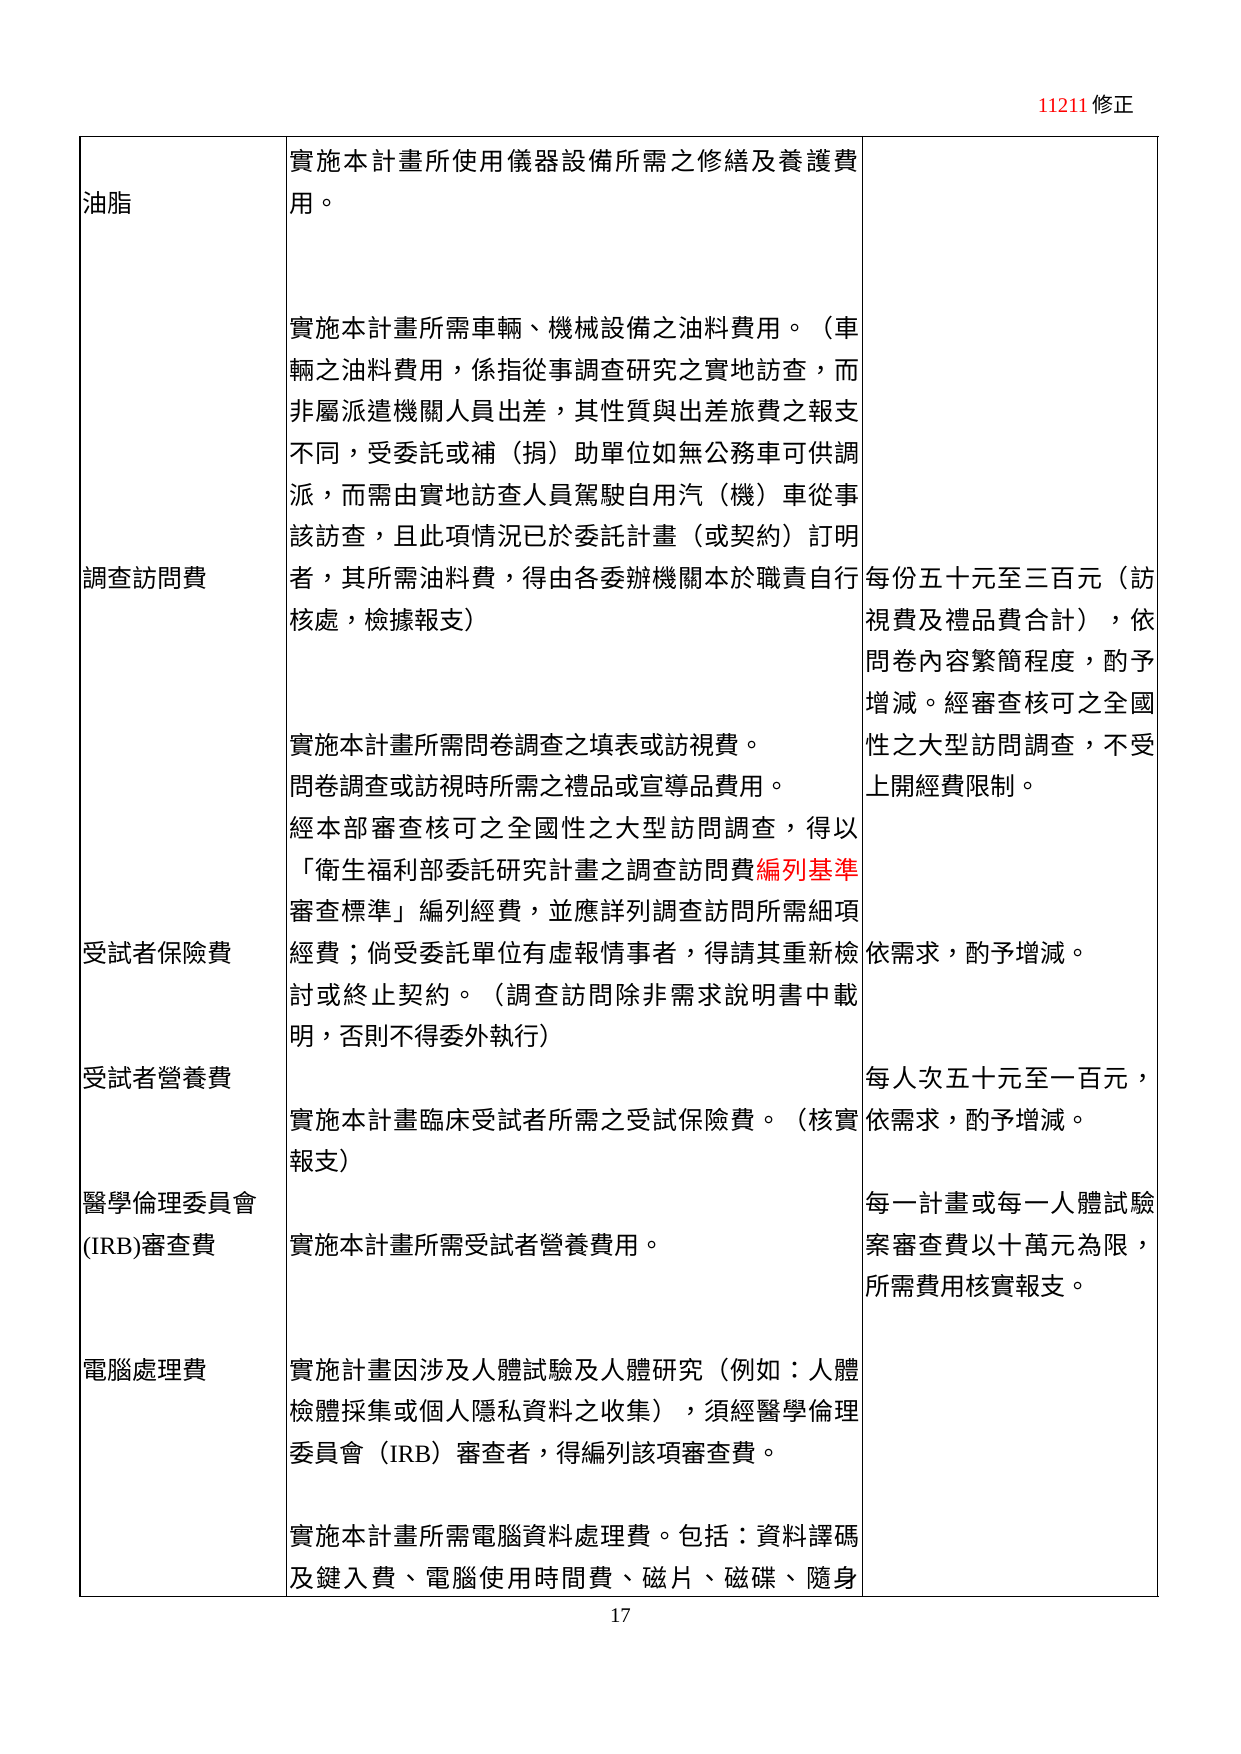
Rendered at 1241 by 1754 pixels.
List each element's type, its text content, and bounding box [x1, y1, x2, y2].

table_cell 每份五十元至三百元（訪視費及禮品費合計），依問卷內容繁簡程度，酌予增減。經審查核可之全國性之大型訪問調查，不受上開經費限制。 依需求，酌予增減。 每人次五十元至一百元，依需求，酌予增減。 每一計畫或每一人體試驗案審查費以十萬元為限，所需費用核實報支。 [863, 137, 1157, 1596]
table_cell 實施本計畫所使用儀器設備所需之修繕及養護費用。 實施本計畫所需車輛、機械設備之油料費用。（車輛之油料費用，係指從事調查研究之實地訪查，而非屬派遣機關人員出差，其性質與出差旅費之報支不同，受委託或補（捐）助單位如無公務車可供調派，而需由實地訪查人員駕駛自用汽（機）車從事該訪查，且此項情況已於委託計畫（或契約）訂明者，其所需油料費，得由各委辦機關本於職責自行核處，檢據報支） 實施本計畫所需問卷調查之填表或訪視費。 問卷調查或訪視時所需之禮品或宣導品費用。 經本部審查核可之全國性之大型訪問調查，得以「衛生福利部委託研究計畫之調查訪問費編列基準審查標準」編列經費，並應詳列調查訪問所需細項經費；倘受委託單位有虛報情事者，得請其重新檢討或終止契約。（調查訪問除非需求說明書中載明，否則不得委外執行） 實施本計畫臨床受試者所需之受試保險費。（核實報支） 實施本計畫所需受試者營養費用。 實施計畫因涉及人體試驗及人體研究（例如：人體檢體採集或個人隱私資料之收集），須經醫學倫理委員會（IRB）審查者，得編列該項審查費。 實施本計畫所需電腦資料處理費。包括：資料譯碼及鍵入費、電腦使用時間費、磁片、磁碟、隨身 [287, 137, 862, 1596]
table_cell 油脂 調查訪問費 受試者保險費 受試者營養費 醫學倫理委員會(IRB)審查費 電腦處理費 [81, 137, 286, 1596]
